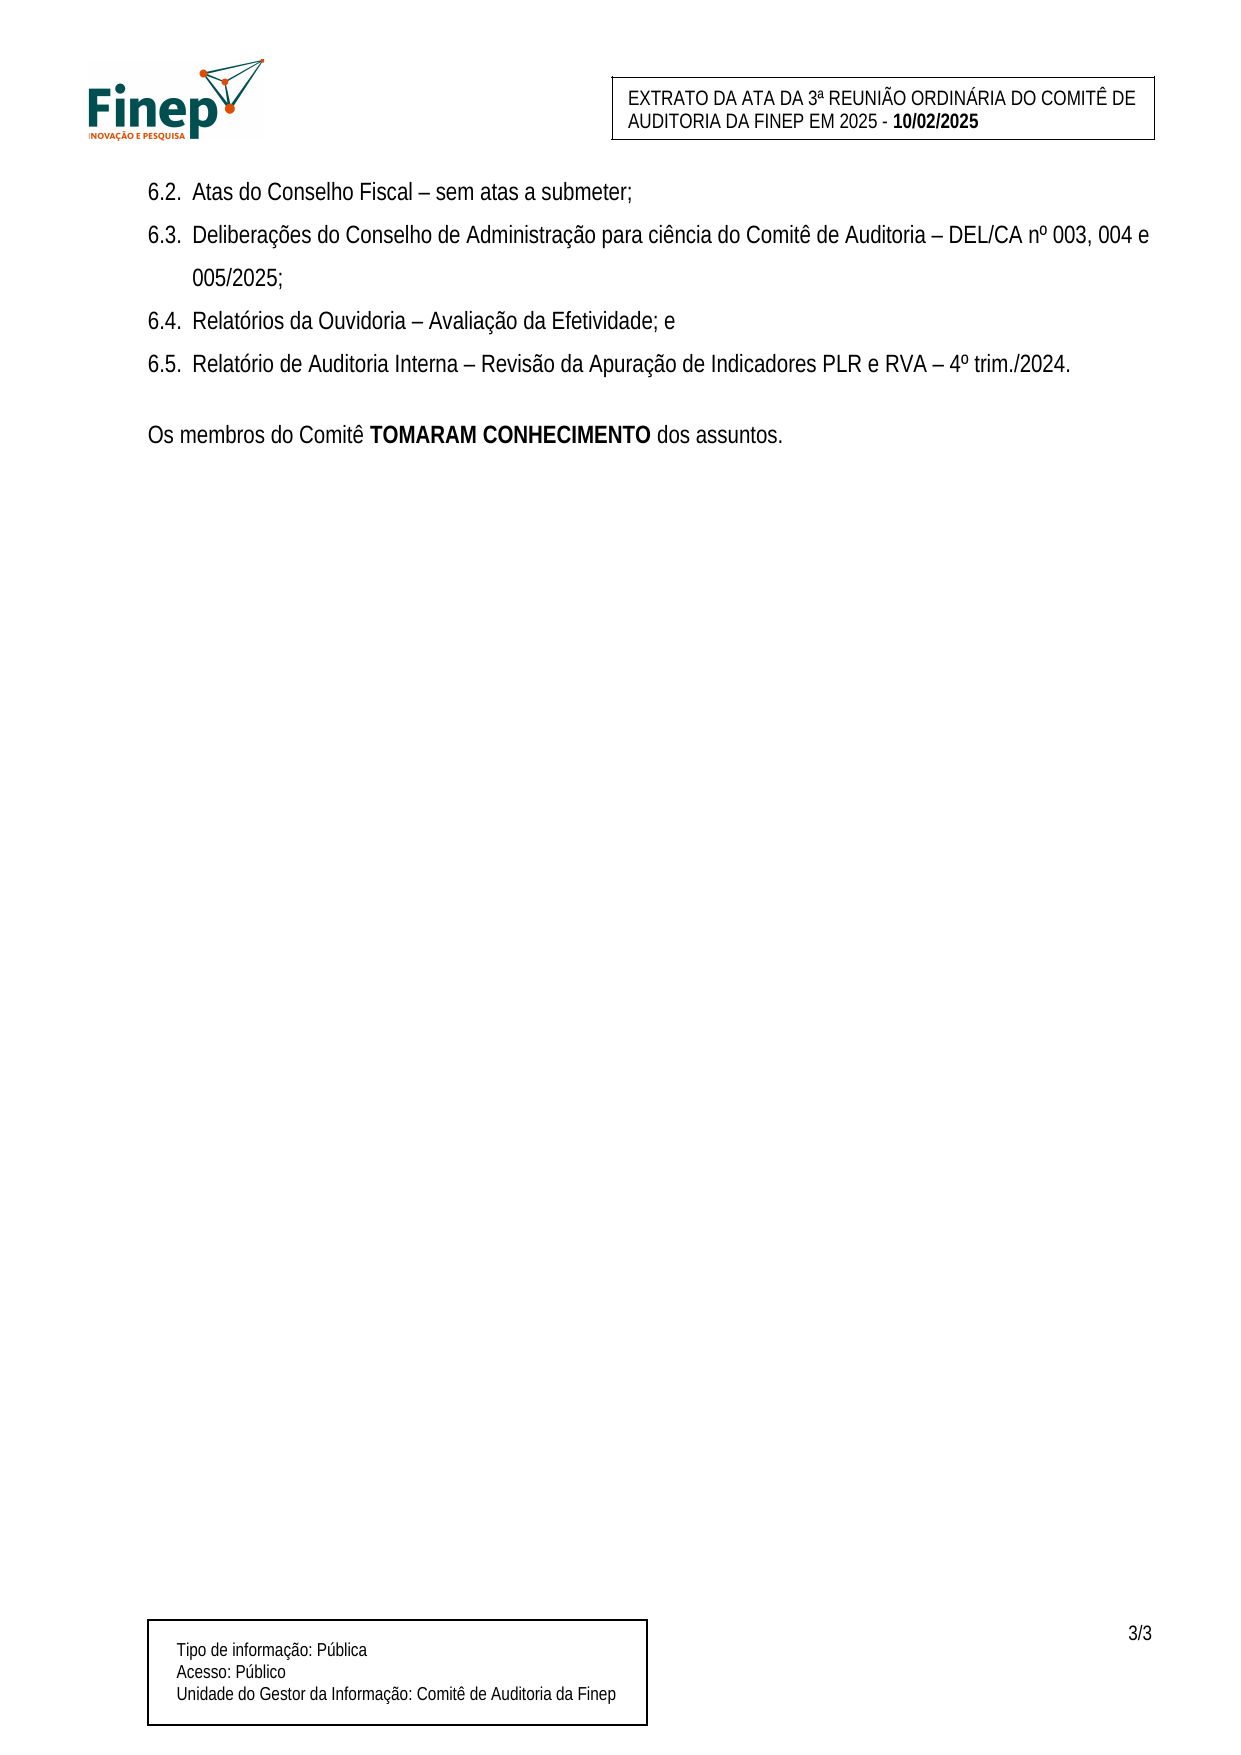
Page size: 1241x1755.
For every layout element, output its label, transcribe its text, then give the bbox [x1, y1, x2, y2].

text Os membros do Comitê TOMARAM CONHECIMENTO dos assuntos. [148, 420, 1152, 449]
text 6.4. Relatórios da Ouvidoria – Avaliação da Efetividade; e [148, 306, 1152, 334]
text 6.3. Deliberações do Conselho de Administração para ciência do Comitê de Auditoria – DEL/CA nº 003, 004 e 005/2025; [148, 220, 1152, 292]
text 6.2. Atas do Conselho Fiscal – sem atas a submeter; [148, 177, 1152, 206]
text 6.5. Relatório de Auditoria Interna – Revisão da Apuração de Indicadores PLR e RVA – 4º trim./2024. [148, 349, 1152, 377]
